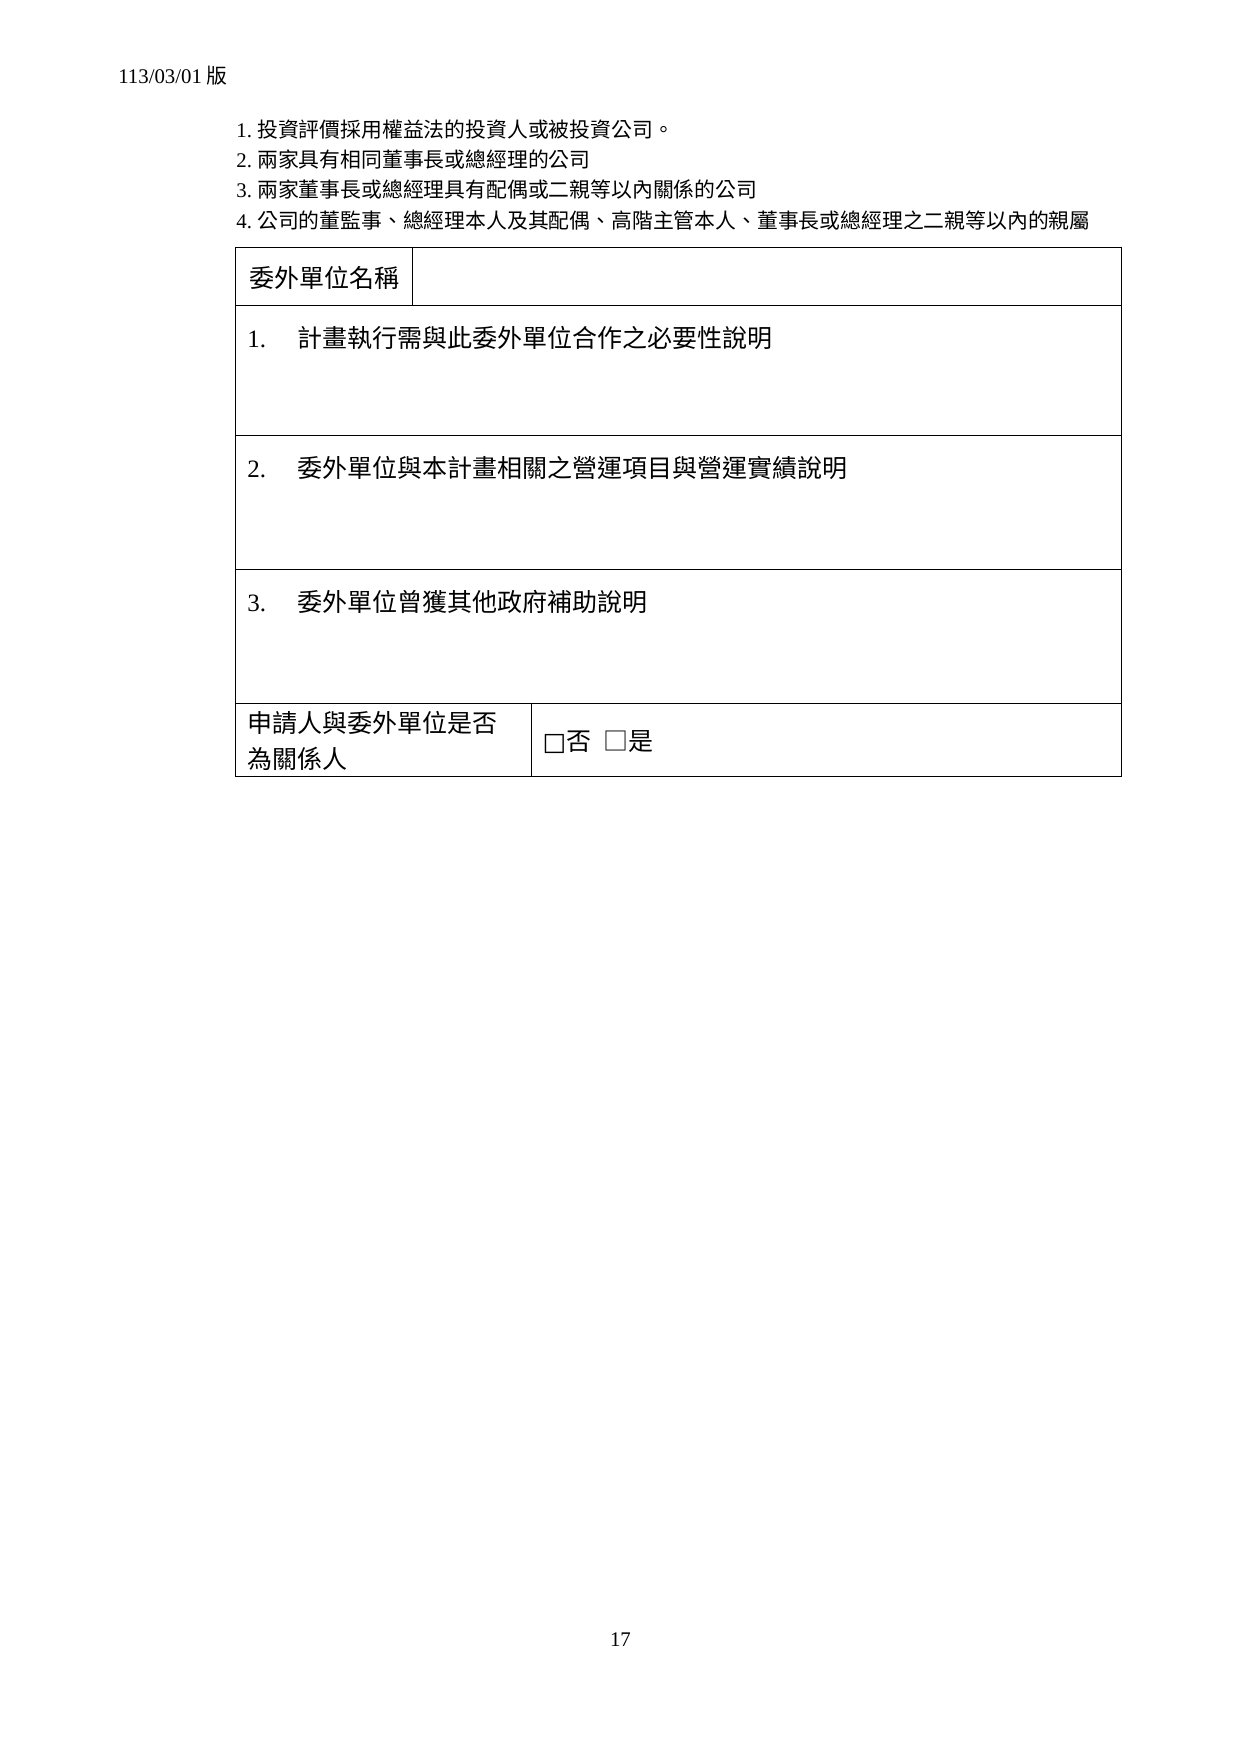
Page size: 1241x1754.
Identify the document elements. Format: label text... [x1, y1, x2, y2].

text 2. 兩家具有相同董事長或總經理的公司 [236, 143, 1122, 174]
table_cell □否 □是 [532, 704, 1121, 776]
table_cell 申請人與委外單位是否為關係人 [236, 704, 531, 776]
text 3. 兩家董事長或總經理具有配偶或二親等以內關係的公司 [236, 174, 1122, 204]
table_cell 委外單位與本計畫相關之營運項目與營運實績說明 [236, 436, 1121, 568]
table_cell 委外單位曾獲其他政府補助說明 [236, 570, 1121, 703]
table_header [413, 248, 1121, 304]
text 4. 公司的董監事、總經理本人及其配偶、高階主管本人、董事長或總經理之二親等以內的親屬 [236, 204, 1122, 234]
table_header 委外單位名稱 [236, 248, 412, 304]
table_cell 計畫執行需與此委外單位合作之必要性說明 [236, 306, 1121, 434]
text 1. 投資評價採用權益法的投資人或被投資公司。 [236, 113, 1122, 143]
